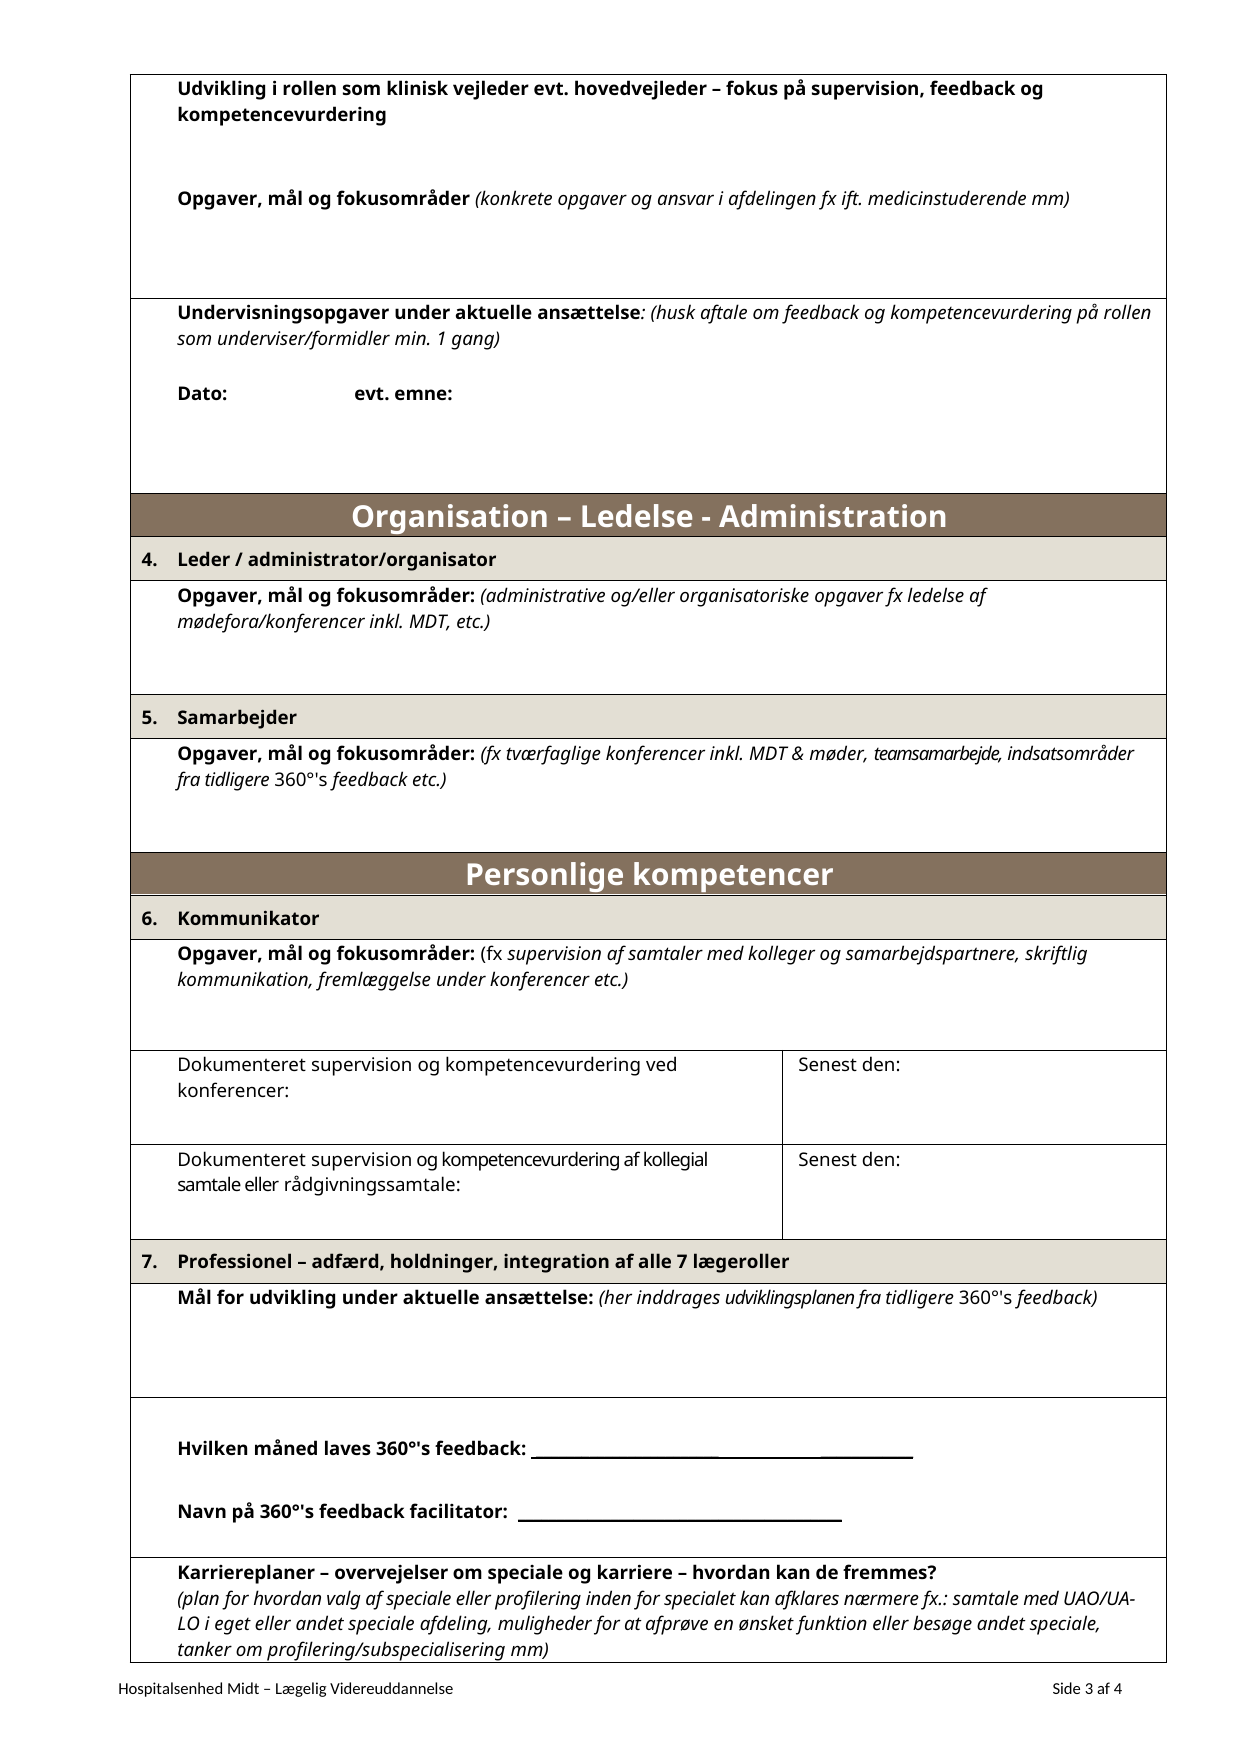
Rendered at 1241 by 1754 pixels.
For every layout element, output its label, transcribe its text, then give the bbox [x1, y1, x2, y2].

table_cell Opgaver, mål og fokusområder: (fx supervision af samtaler med kolleger og samarbejdspartnere, skriftlig kommunikation, fremlæggelse under konferencer etc.) [131, 940, 1166, 1050]
table_cell Undervisningsopgaver under aktuelle ansættelse: (husk aftale om feedback og kompetencevurdering på rollen som underviser/formidler min. 1 gang) Dato: evt. emne: [131, 299, 1166, 493]
table_cell Personlige kompetencer [131, 853, 1166, 894]
table_cell Opgaver, mål og fokusområder: (administrative og/eller organisatoriske opgaver fx ledelse af mødefora/konferencer inkl. MDT, etc.) [131, 581, 1166, 694]
table_cell Karriereplaner – overvejelser om speciale og karriere – hvordan kan de fremmes? (plan for hvordan valg af speciale eller profilering inden for specialet kan afklares nærmere fx.: samtale med UAO/UA-LO i eget eller andet speciale afdeling, muligheder for at afprøve en ønsket funktion eller besøge andet speciale, tanker om profilering/subspecialisering mm) [131, 1558, 1166, 1662]
table_cell 6. Kommunikator [131, 896, 1166, 939]
table_cell Dokumenteret supervision og kompetencevurdering ved konferencer: [131, 1051, 782, 1144]
table_cell 7. Professionel – adfærd, holdninger, integration af alle 7 lægeroller [131, 1240, 1166, 1283]
table_cell 5. Samarbejder [131, 695, 1166, 738]
table_cell Hvilken måned laves 360°'s feedback: ________________________ ____________ Navn på 360°'s feedback facilitator: __________________________________________ [131, 1398, 1166, 1557]
table_cell Dokumenteret supervision og kompetencevurdering af kollegial samtale eller rådgivningssamtale: [131, 1145, 782, 1239]
table_cell 4. Leder / administrator/organisator [131, 537, 1166, 580]
table_cell Mål for udvikling under aktuelle ansættelse: (her inddrages udviklingsplanen fra tidligere 360°'s feedback) [131, 1284, 1166, 1397]
table_cell Organisation – Ledelse - Administration [131, 494, 1166, 536]
table_cell Senest den: [783, 1051, 1166, 1144]
table_cell Opgaver, mål og fokusområder: (fx tværfaglige konferencer inkl. MDT & møder, teamsamarbejde, indsatsområder fra tidligere 360°'s feedback etc.) [131, 739, 1166, 852]
table_cell Senest den: [783, 1145, 1166, 1239]
table_cell Udvikling i rollen som klinisk vejleder evt. hovedvejleder – fokus på supervision, feedback og kompetencevurdering Opgaver, mål og fokusområder (konkrete opgaver og ansvar i afdelingen fx ift. medicinstuderende mm) [131, 75, 1166, 298]
